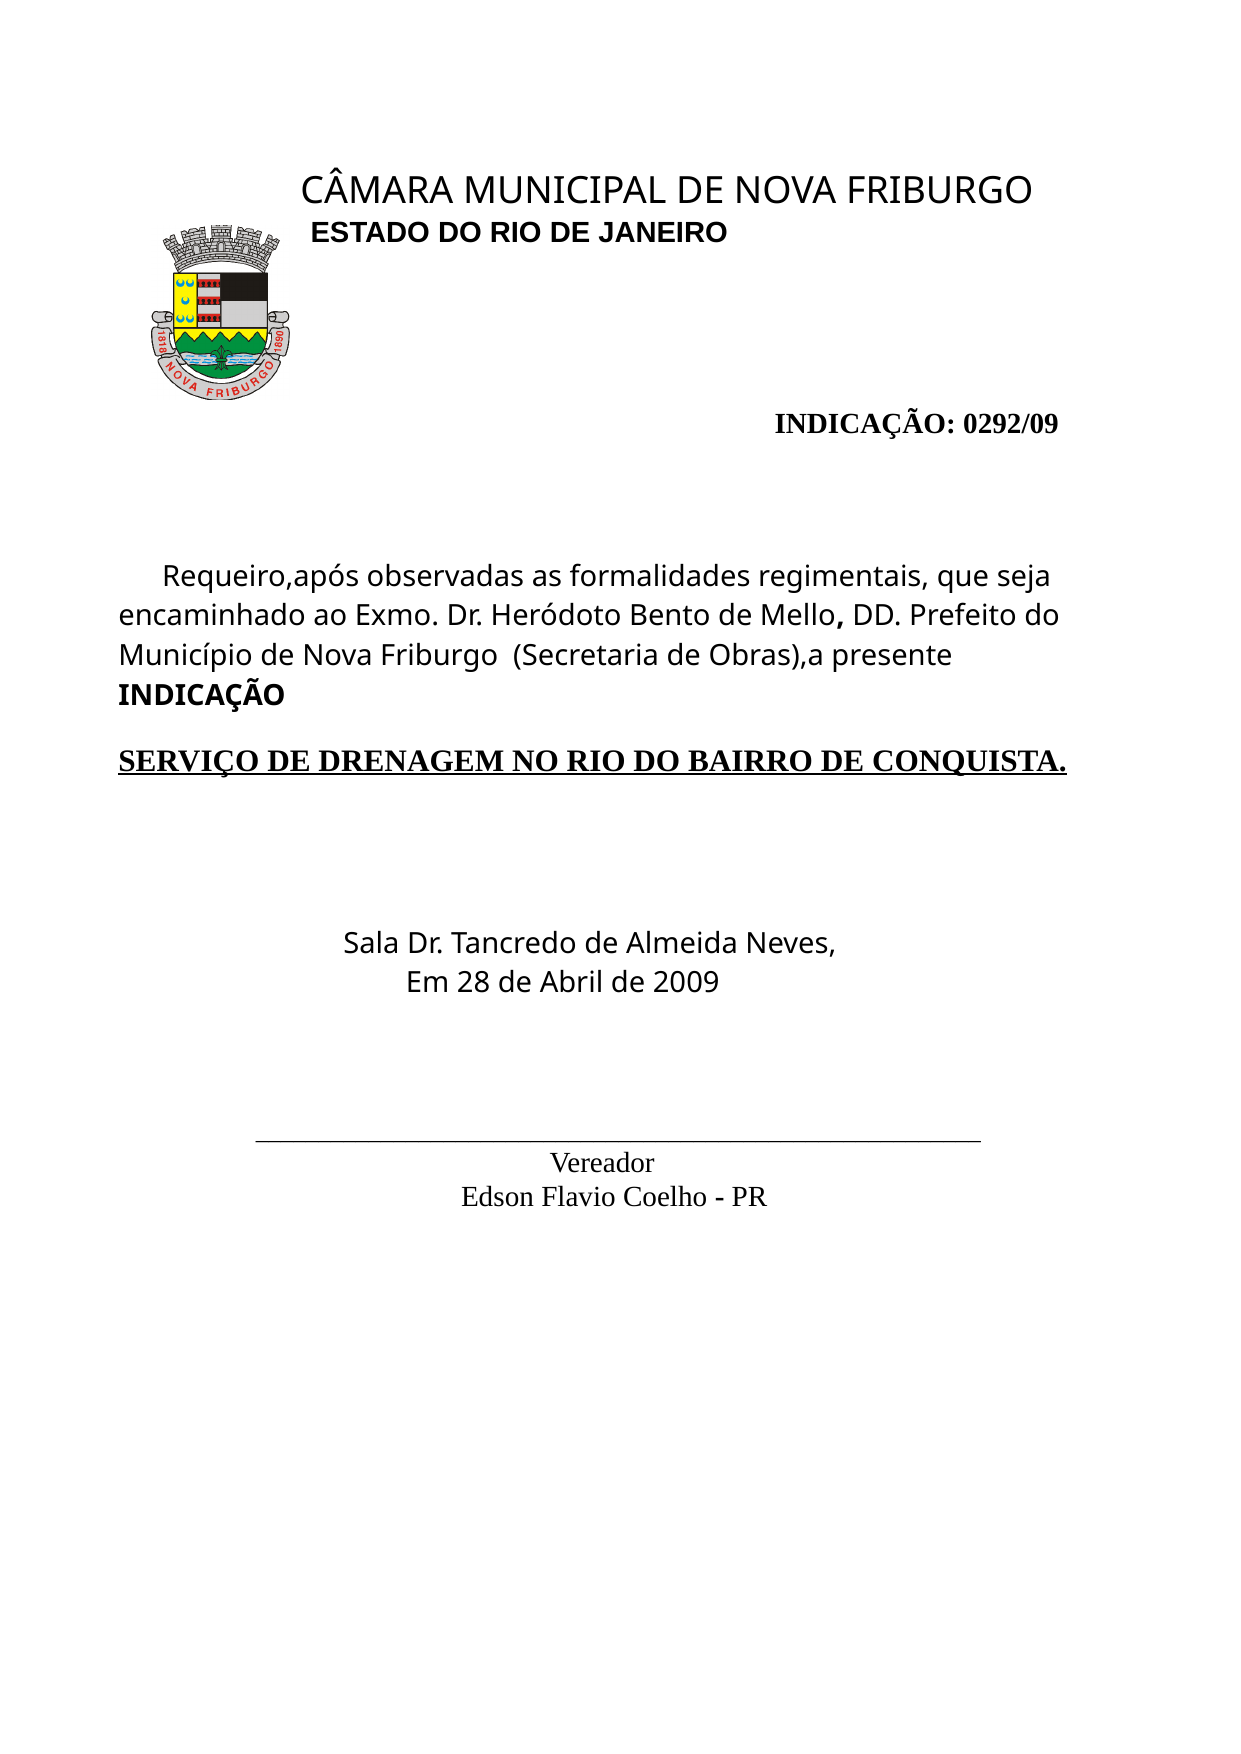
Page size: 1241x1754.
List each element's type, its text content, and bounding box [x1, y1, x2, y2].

text __________________________________________________________ [118, 1116, 1122, 1145]
text Requeiro,após observadas as formalidades regimentais, que seja encaminhado ao Exmo. Dr. Heródoto Bento de Mello, DD. Prefeito do Município de Nova Friburgo (Secretaria de Obras),a presente INDICAÇÃO [118, 555, 1122, 713]
text CÂMARA MUNICIPAL DE NOVA FRIBURGO [118, 163, 1122, 214]
text SERVIÇO DE DRENAGEM NO RIO DO BAIRRO DE CONQUISTA. [118, 742, 1122, 778]
text INDICAÇÃO: 0292/09 [118, 406, 1122, 440]
text Vereador [118, 1145, 1122, 1179]
text Edson Flavio Coelho - PR [118, 1179, 1122, 1212]
text Sala Dr. Tancredo de Almeida Neves, [118, 922, 1122, 962]
text ESTADO DO RIO DE JANEIRO [121, 214, 1122, 400]
text Em 28 de Abril de 2009 [118, 962, 1122, 1001]
